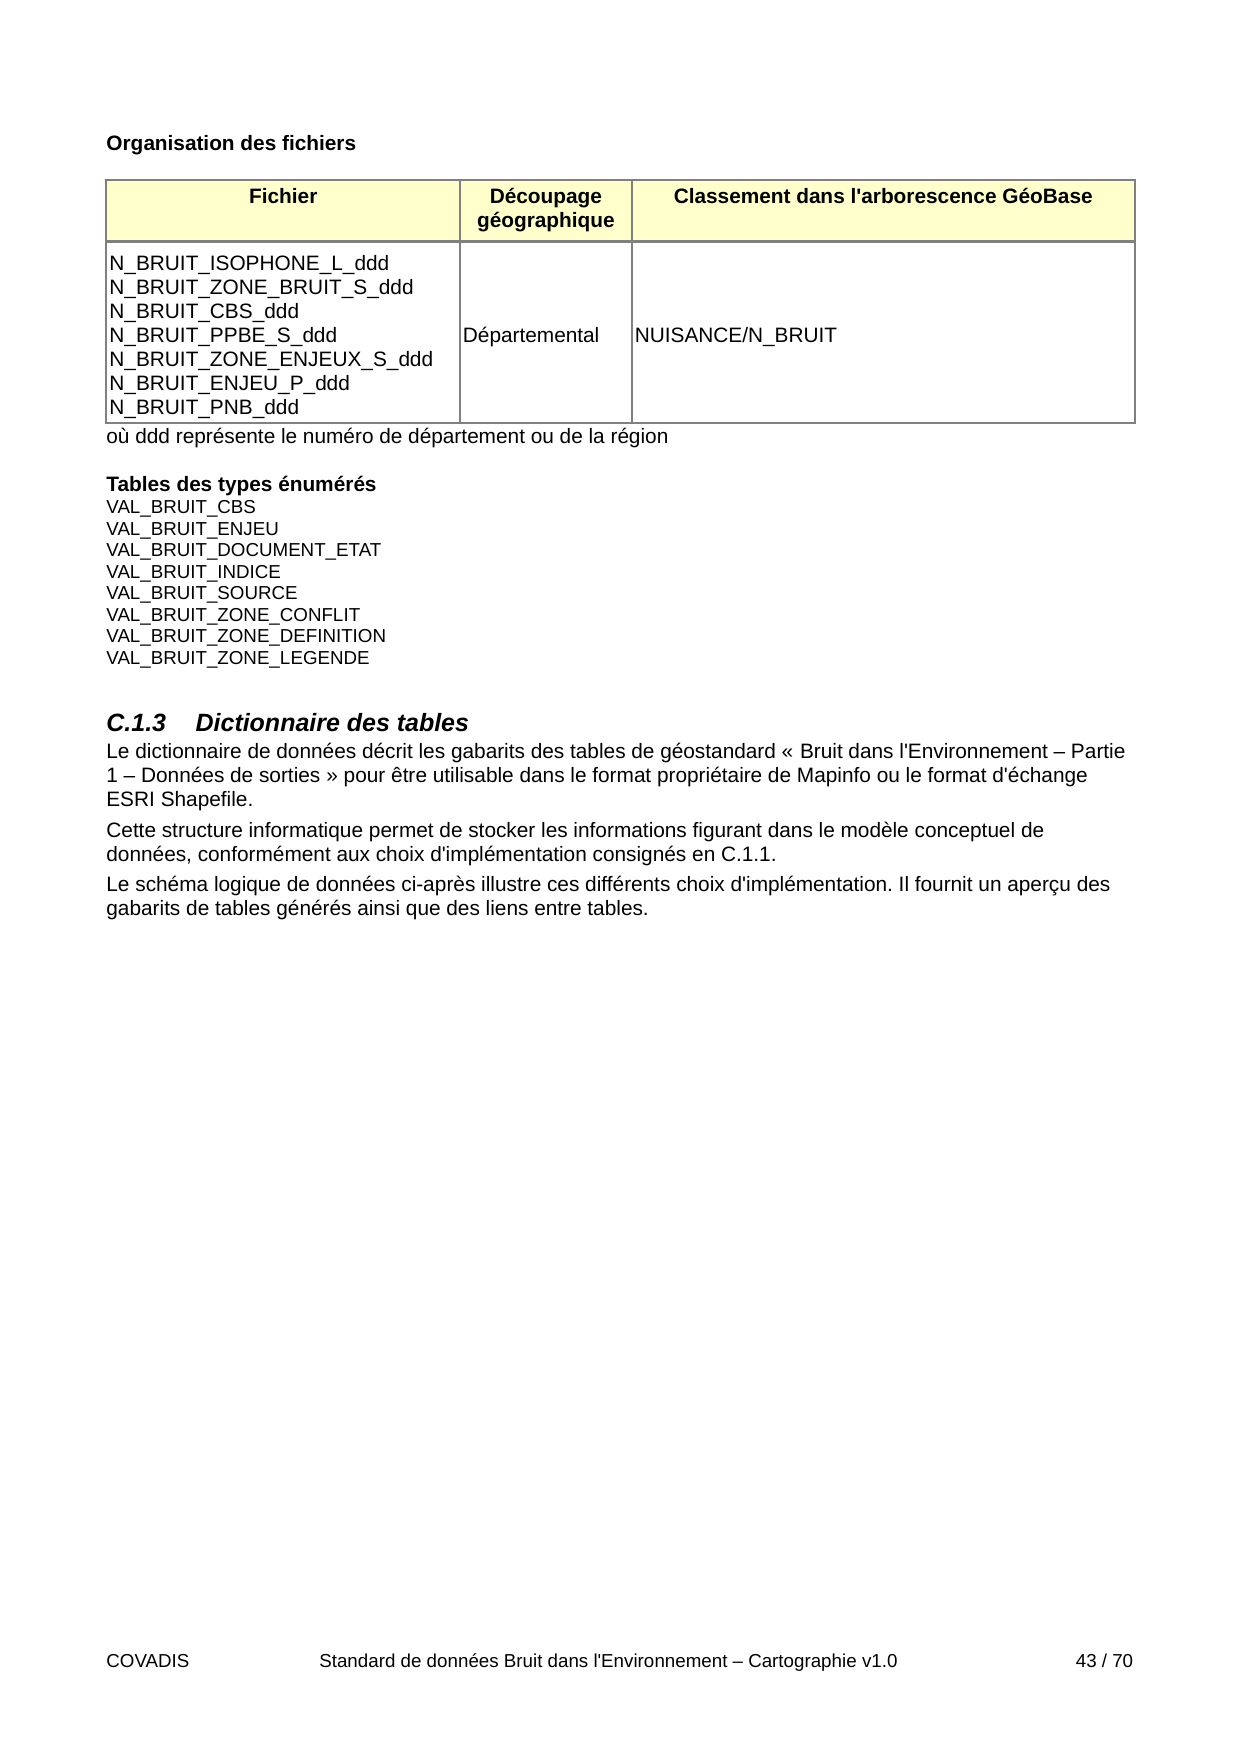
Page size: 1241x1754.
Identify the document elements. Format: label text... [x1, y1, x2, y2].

table_header Classement dans l'arborescence GéoBase [633, 181, 1134, 240]
text Cette structure informatique permet de stocker les informations figurant dans le modèle conceptuel de données, conformément aux choix d'implémentation consignés en C.1.1. [106, 818, 1134, 866]
text Organisation des fichiers [106, 131, 1134, 154]
table_cell Départemental [461, 243, 631, 422]
table_header Fichier [107, 181, 459, 240]
text où ddd représente le numéro de département ou de la région [106, 424, 1134, 448]
text VAL_BRUIT_CBS VAL_BRUIT_ENJEU VAL_BRUIT_DOCUMENT_ETAT VAL_BRUIT_INDICE VAL_BRUIT_SOURCE VAL_BRUIT_ZONE_CONFLIT VAL_BRUIT_ZONE_DEFINITION VAL_BRUIT_ZONE_LEGENDE [106, 496, 1134, 690]
text Le schéma logique de données ci-après illustre ces différents choix d'implémentation. Il fournit un aperçu des gabarits de tables générés ainsi que des liens entre tables. [106, 872, 1134, 920]
text Le dictionnaire de données décrit les gabarits des tables de géostandard « Bruit dans l'Environnement – Partie 1 – Données de sorties » pour être utilisable dans le format propriétaire de Mapinfo ou le format d'échange ESRI Shapefile. [106, 739, 1134, 811]
table_header Découpage géographique [461, 181, 631, 240]
table_cell N_BRUIT_ISOPHONE_L_ddd N_BRUIT_ZONE_BRUIT_S_ddd N_BRUIT_CBS_ddd N_BRUIT_PPBE_S_ddd N_BRUIT_ZONE_ENJEUX_S_ddd N_BRUIT_ENJEU_P_ddd N_BRUIT_PNB_ddd [107, 243, 459, 422]
subtitle Dictionnaire des tables [106, 708, 1134, 736]
table_cell NUISANCE/N_BRUIT [633, 243, 1134, 422]
text Tables des types énumérés [106, 472, 1134, 496]
